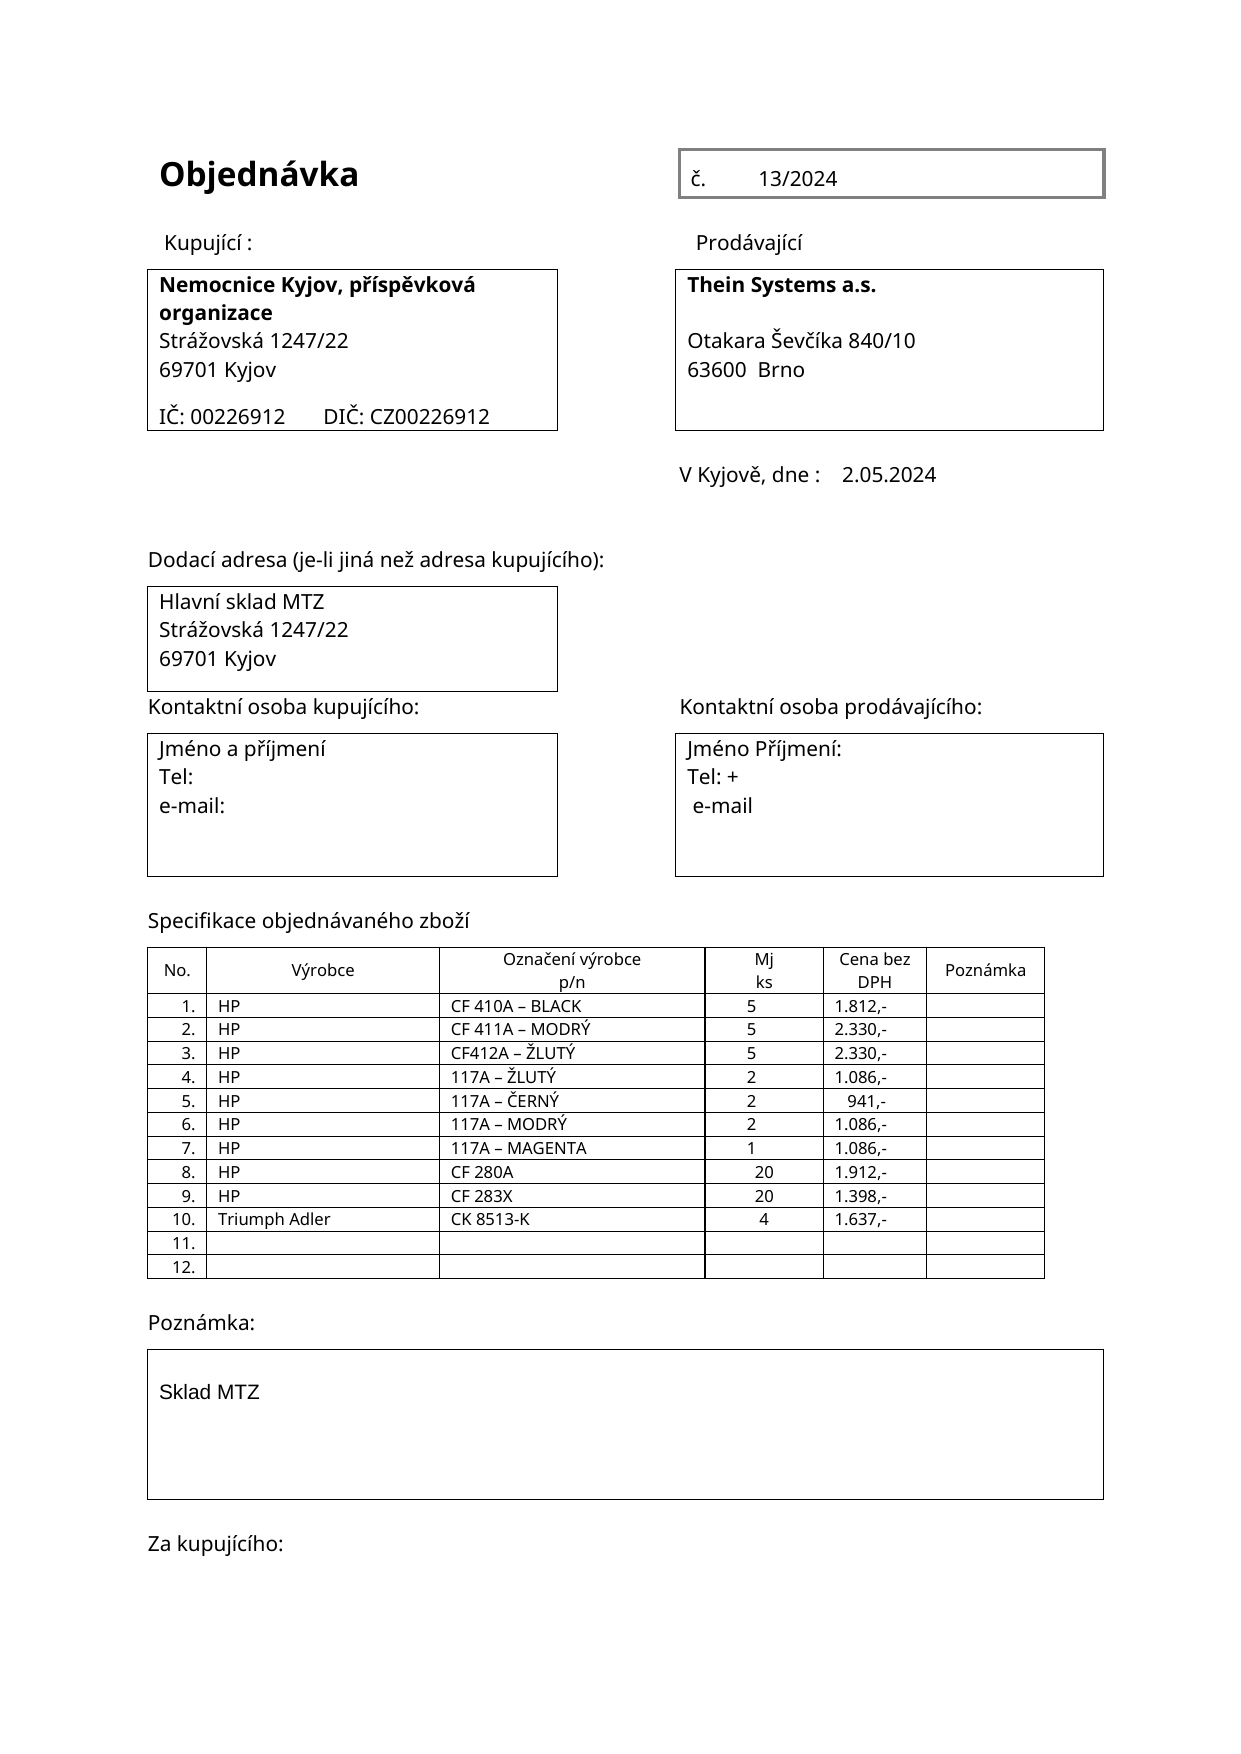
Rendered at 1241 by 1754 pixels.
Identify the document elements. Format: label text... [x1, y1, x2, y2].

table_header Jméno Příjmení: Tel: + e-mail [676, 734, 1103, 819]
table_cell HP [207, 1137, 439, 1159]
table_cell 12. [148, 1255, 206, 1278]
table_header Thein Systems a.s. [676, 270, 1103, 327]
table_cell 5. [148, 1089, 206, 1112]
table_cell 2 [706, 1089, 823, 1112]
table_cell [927, 1255, 1044, 1278]
table_cell [440, 1255, 704, 1278]
table_header Označení výrobce p/n [440, 948, 704, 993]
table_cell 5 [706, 1018, 823, 1041]
table_cell [927, 1208, 1044, 1231]
table_cell 69701 Kyjov [148, 355, 557, 402]
table_cell 7. [148, 1137, 206, 1159]
table_cell [676, 402, 1103, 430]
table_cell [148, 819, 557, 848]
table_header Výrobce [207, 948, 439, 993]
table_cell 2 [706, 1065, 823, 1088]
table_cell [440, 1232, 704, 1254]
table_cell Strážovská 1247/22 [148, 327, 557, 355]
table_cell 1. [148, 994, 206, 1017]
table_cell 8. [148, 1160, 206, 1183]
table_cell HP [207, 1089, 439, 1112]
table_cell [927, 994, 1044, 1017]
table_cell 941,- [824, 1089, 926, 1112]
table_header No. [148, 948, 206, 993]
table_cell 4 [706, 1208, 823, 1231]
table_cell IČ: 00226912 DIČ: CZ00226912 [148, 402, 557, 430]
text Za kupujícího: [148, 1529, 1093, 1557]
table_cell 1 [706, 1137, 823, 1159]
table_cell 5 [706, 994, 823, 1017]
table_cell [207, 1232, 439, 1254]
table_cell [824, 1255, 926, 1278]
table_cell [558, 327, 675, 355]
table_cell 117A – ŽLUTÝ [440, 1065, 704, 1088]
table_cell CF412A – ŽLUTÝ [440, 1042, 704, 1064]
table_cell CK 8513-K [440, 1208, 704, 1231]
table_cell [927, 1137, 1044, 1159]
table_cell 4. [148, 1065, 206, 1088]
table_cell [706, 1232, 823, 1254]
table_cell 1.812,- [824, 994, 926, 1017]
table_cell [927, 1018, 1044, 1041]
table_header Sklad MTZ [148, 1350, 1103, 1499]
text V Kyjově, dne : 2.05.2024 [679, 460, 1093, 488]
table_cell 1.086,- [824, 1137, 926, 1159]
table_cell 117A – MAGENTA [440, 1137, 704, 1159]
table_cell [927, 1160, 1044, 1183]
table_cell 1.398,- [824, 1184, 926, 1207]
text Kupující : Prodávající [148, 228, 1093, 256]
table_cell 10. [148, 1208, 206, 1231]
table_cell HP [207, 994, 439, 1017]
table_cell CF 410A – BLACK [440, 994, 704, 1017]
table_cell 2.330,- [824, 1018, 926, 1041]
table_cell [927, 1089, 1044, 1112]
table_cell 69701 Kyjov [148, 644, 557, 691]
table_cell HP [207, 1042, 439, 1064]
table_cell [706, 1255, 823, 1278]
table_cell Triumph Adler [207, 1208, 439, 1231]
table_cell HP [207, 1184, 439, 1207]
text Poznámka: [148, 1308, 1093, 1336]
table_cell 3. [148, 1042, 206, 1064]
table_cell 20 [706, 1160, 823, 1183]
table_cell [148, 848, 557, 876]
text Kontaktní osoba kupujícího: Kontaktní osoba prodávajícího: [148, 692, 1093, 721]
table_cell 9. [148, 1184, 206, 1207]
table_cell [558, 819, 675, 848]
table_header Nemocnice Kyjov, příspěvková organizace [148, 270, 557, 327]
table_header Objednávka [148, 148, 678, 196]
table_cell [558, 848, 675, 876]
table_cell 2.330,- [824, 1042, 926, 1064]
table_header Jméno a příjmení Tel: e-mail: [148, 734, 557, 819]
table_cell [927, 1042, 1044, 1064]
table_cell [207, 1255, 439, 1278]
text Specifikace objednávaného zboží [148, 906, 1093, 934]
table_cell CF 411A – MODRÝ [440, 1018, 704, 1041]
table_cell [676, 848, 1103, 876]
table_cell HP [207, 1018, 439, 1041]
table_cell 5 [706, 1042, 823, 1064]
table_header Mj ks [706, 948, 823, 993]
table_cell 1.912,- [824, 1160, 926, 1183]
table_cell HP [207, 1065, 439, 1088]
table_cell 117A – ČERNÝ [440, 1089, 704, 1112]
table_cell 1.637,- [824, 1208, 926, 1231]
table_cell 20 [706, 1184, 823, 1207]
table_cell [824, 1232, 926, 1254]
table_cell 6. [148, 1113, 206, 1136]
table_cell 63600 Brno [676, 355, 1103, 402]
table_cell [676, 819, 1103, 848]
table_cell Otakara Ševčíka 840/10 [676, 327, 1103, 355]
table_cell 1.086,- [824, 1113, 926, 1136]
table_header [558, 733, 675, 819]
table_cell [927, 1113, 1044, 1136]
table_header [558, 269, 675, 327]
table_cell CF 280A [440, 1160, 704, 1183]
table_cell HP [207, 1160, 439, 1183]
table_cell 2. [148, 1018, 206, 1041]
table_cell 2 [706, 1113, 823, 1136]
table_cell [927, 1065, 1044, 1088]
table_cell CF 283X [440, 1184, 704, 1207]
table_cell 11. [148, 1232, 206, 1254]
text Dodací adresa (je-li jiná než adresa kupujícího): [148, 545, 1093, 574]
table_header Hlavní sklad MTZ Strážovská 1247/22 [148, 587, 557, 644]
table_cell [558, 402, 675, 430]
table_header Cena bez DPH [824, 948, 926, 993]
table_cell HP [207, 1113, 439, 1136]
table_header č. 13/2024 [681, 151, 1102, 196]
table_header Poznámka [927, 948, 1044, 993]
table_cell [558, 355, 675, 402]
table_cell 117A – MODRÝ [440, 1113, 704, 1136]
table_cell [927, 1232, 1044, 1254]
table_cell [927, 1184, 1044, 1207]
table_cell 1.086,- [824, 1065, 926, 1088]
